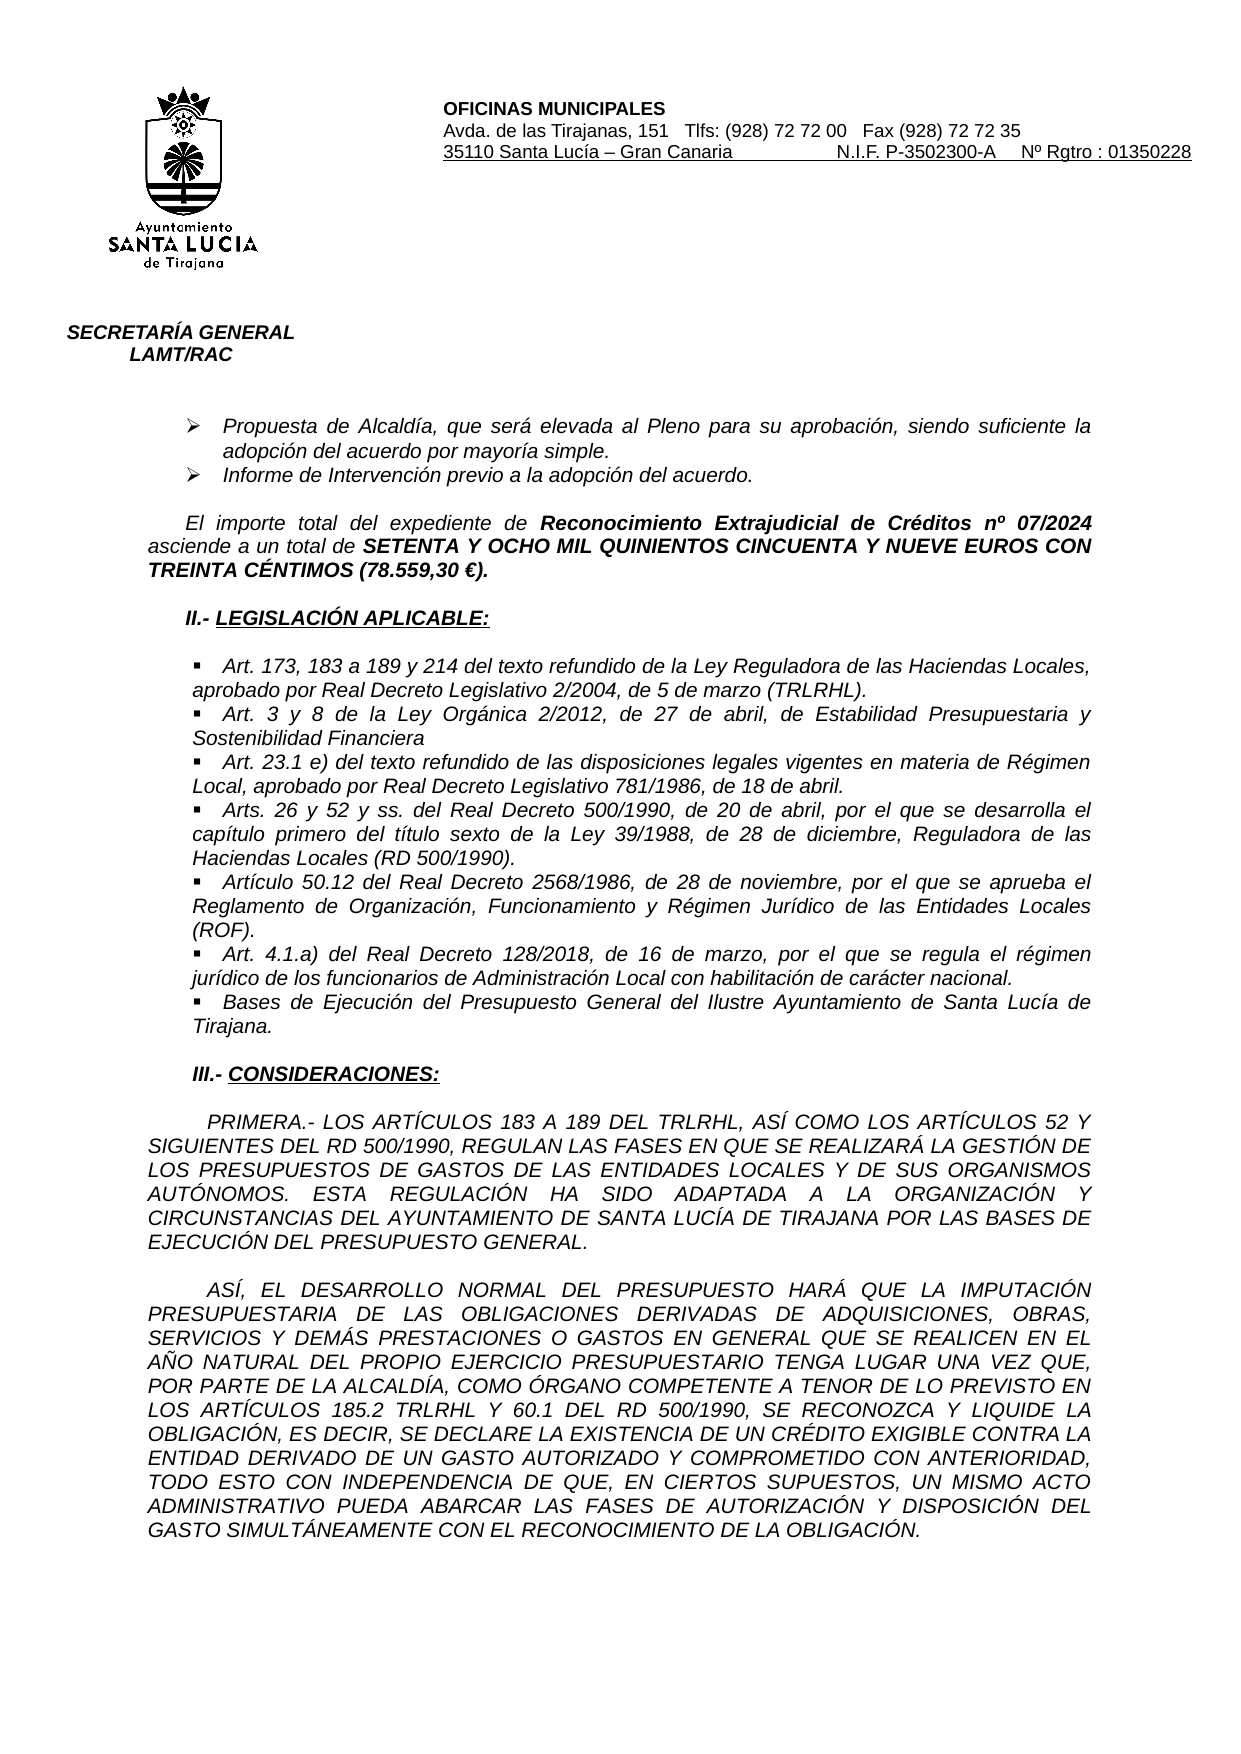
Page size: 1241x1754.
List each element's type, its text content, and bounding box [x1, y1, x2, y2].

list Art. 3 y 8 de la Ley Orgánica 2/2012, de 27 de abril, de Estabilidad Presupuestaria y Sostenibilidad Financiera [192, 702, 1092, 750]
list Art. 4.1.a) del Real Decreto 128/2018, de 16 de marzo, por el que se regula el régimen jurídico de los funcionarios de Administración Local con habilitación de carácter nacional. [192, 942, 1092, 990]
text El importe total del expediente de Reconocimiento Extrajudicial de Créditos nº 07/2024 asciende a un total de SETENTA Y OCHO MIL QUINIENTOS CINCUENTA Y NUEVE EUROS CON TREINTA CÉNTIMOS (78.559,30 €). [148, 510, 1092, 582]
list Art. 23.1 e) del texto refundido de las disposiciones legales vigentes en materia de Régimen Local, aprobado por Real Decreto Legislativo 781/1986, de 18 de abril. [192, 750, 1092, 798]
text PRIMERA.- Los artículos 183 a 189 del TRLRHL, así como los artículos 52 y siguientes del RD 500/1990, regulan las fases en que se realizará la gestión de los presupuestos de gastos de las Entidades Locales y de sus Organismos Autónomos. Esta regulación ha sido adaptada a la organización y circunstancias del Ayuntamiento de Santa Lucía de Tirajana por las Bases de Ejecución del Presupuesto General. [148, 1110, 1092, 1254]
list Art. 173, 183 a 189 y 214 del texto refundido de la Ley Reguladora de las Haciendas Locales, aprobado por Real Decreto Legislativo 2/2004, de 5 de marzo (TRLRHL). [192, 654, 1092, 702]
list Arts. 26 y 52 y ss. del Real Decreto 500/1990, de 20 de abril, por el que se desarrolla el capítulo primero del título sexto de la Ley 39/1988, de 28 de diciembre, Reguladora de las Haciendas Locales (RD 500/1990). [192, 798, 1092, 870]
text II.- LEGISLACIÓN APLICABLE: [148, 606, 1092, 630]
list Artículo 50.12 del Real Decreto 2568/1986, de 28 de noviembre, por el que se aprueba el Reglamento de Organización, Funcionamiento y Régimen Jurídico de las Entidades Locales (ROF). [192, 870, 1092, 942]
picture [80, 56, 286, 296]
list Propuesta de Alcaldía, que será elevada al Pleno para su aprobación, siendo suficiente la adopción del acuerdo por mayoría simple. [185, 414, 1092, 462]
list Bases de Ejecución del Presupuesto General del Ilustre Ayuntamiento de Santa Lucía de Tirajana. [192, 990, 1092, 1038]
text III.- CONSIDERACIONES: [148, 1062, 1092, 1086]
text Así, el desarrollo normal del Presupuesto hará que la imputación presupuestaria de las obligaciones derivadas de adquisiciones, obras, servicios y demás prestaciones o gastos en general que se realicen en el año natural del propio ejercicio presupuestario tenga lugar una vez que, por parte de la Alcaldía, como órgano competente a tenor de lo previsto en los artículos 185.2 TRLRHL y 60.1 del RD 500/1990, se reconozca y liquide la obligación, es decir, se declare la existencia de un crédito exigible contra la Entidad derivado de un gasto autorizado y comprometido con anterioridad, todo esto con independencia de que, en ciertos supuestos, un mismo acto administrativo pueda abarcar las fases de autorización y disposición del gasto simultáneamente con el reconocimiento de la obligación. [148, 1278, 1092, 1541]
list Informe de Intervención previo a la adopción del acuerdo. [185, 462, 1092, 486]
